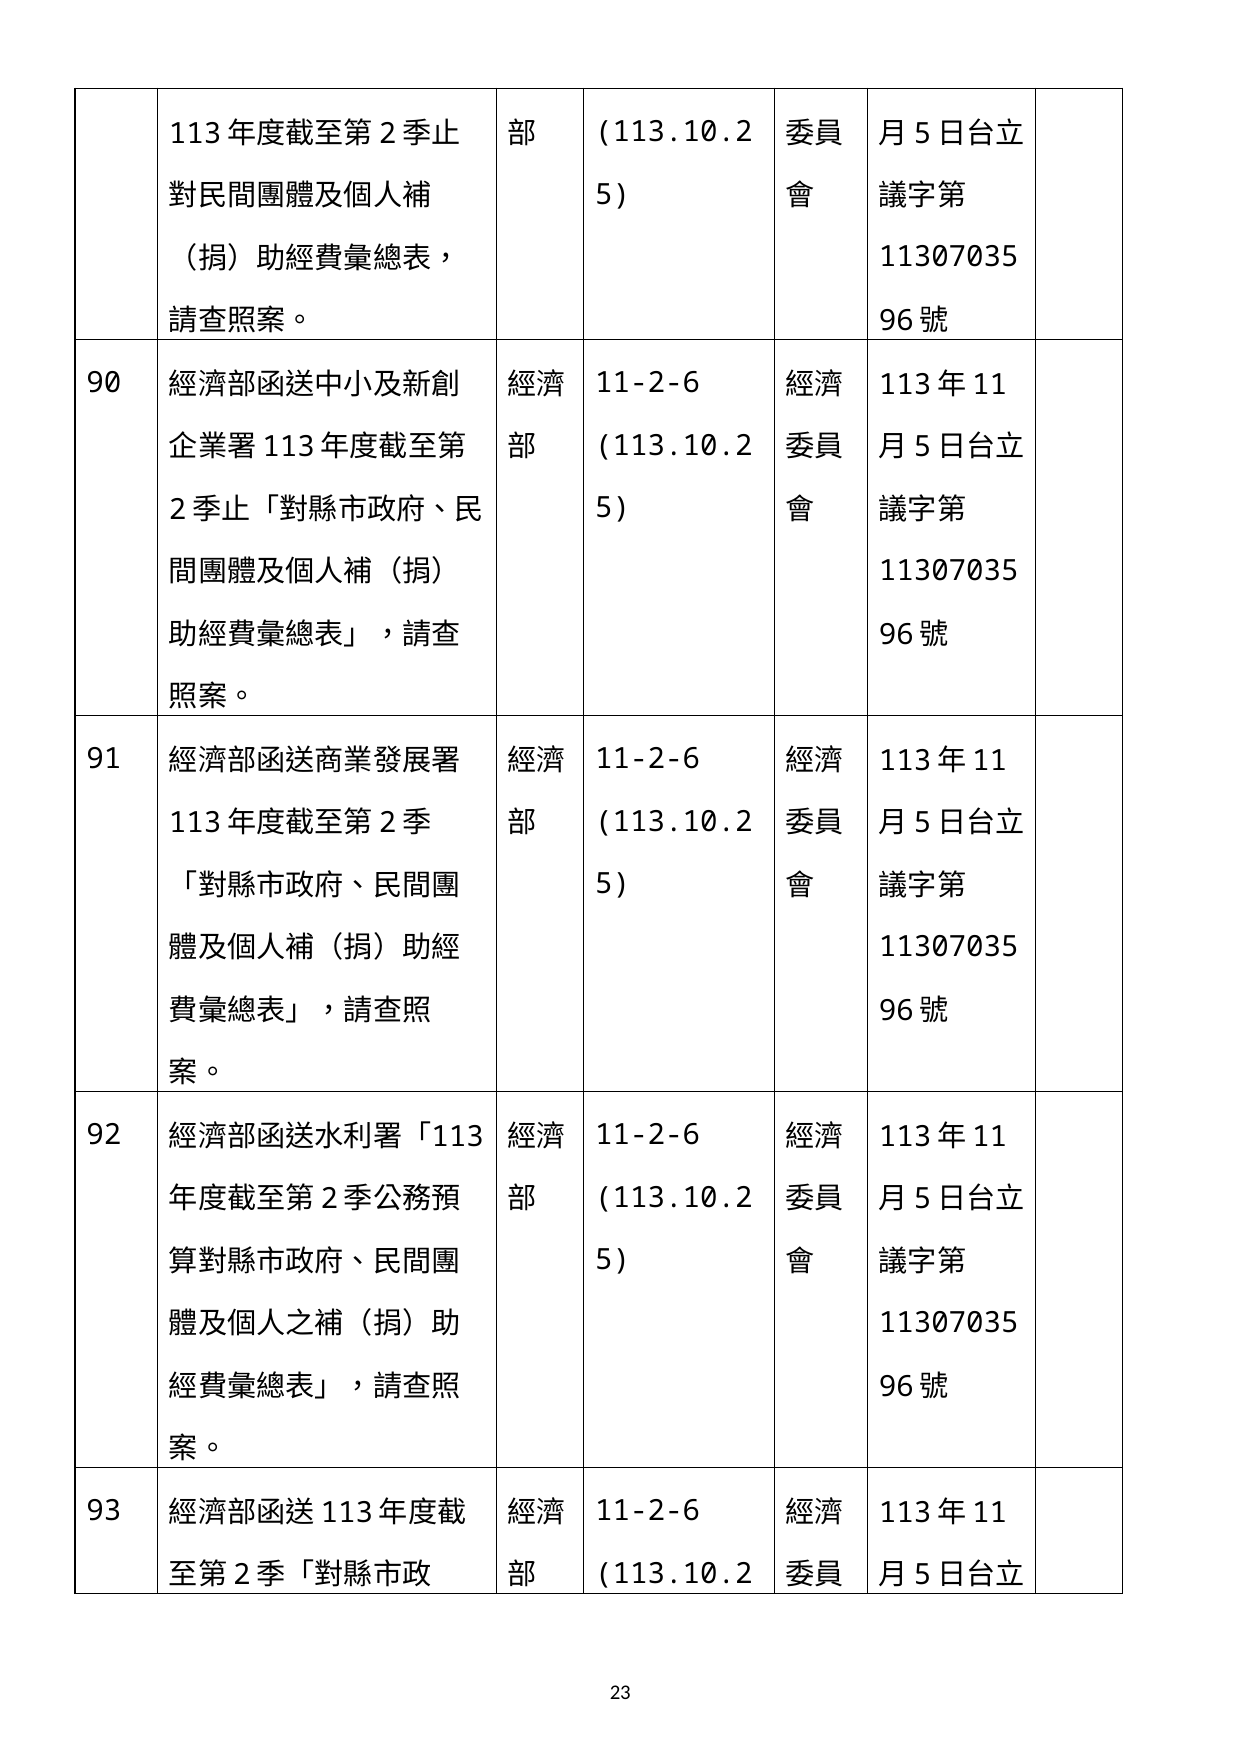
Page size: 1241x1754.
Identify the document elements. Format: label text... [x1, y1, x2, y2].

table_cell 委員會 [775, 89, 867, 339]
table_cell 113年11月5日台立議字第1130703596號 [868, 716, 1035, 1091]
table_cell [1036, 89, 1122, 339]
table_cell 經濟部 [497, 1092, 583, 1467]
table_cell 93 [76, 1468, 157, 1593]
table_cell 經濟部 [497, 716, 583, 1091]
table_cell 113年11月5日台立 [868, 1468, 1035, 1593]
table_cell 經濟委員會 [775, 716, 867, 1091]
table_cell 92 [76, 1092, 157, 1467]
table_cell 經濟部 [497, 1468, 583, 1593]
table_cell 11-2-6 (113.10.2 [584, 1468, 774, 1593]
table_cell 經濟委員會 [775, 1092, 867, 1467]
table_cell 11-2-6 (113.10.25) [584, 340, 774, 715]
table_cell 經濟部函送中小及新創企業署113年度截至第2季止「對縣市政府、民間團體及個人補（捐）助經費彙總表」，請查照案。 [158, 340, 496, 715]
table_cell [1036, 340, 1122, 715]
table_cell 月5日台立議字第1130703596號 [868, 89, 1035, 339]
table_cell 經濟部函送水利署「113年度截至第2季公務預算對縣市政府、民間團體及個人之補（捐）助經費彙總表」，請查照案。 [158, 1092, 496, 1467]
table_cell 11-2-6 (113.10.25) [584, 1092, 774, 1467]
table_cell 經濟部函送商業發展署113年度截至第2季「對縣市政府、民間團體及個人補（捐）助經費彙總表」，請查照案。 [158, 716, 496, 1091]
table_cell 部 [497, 89, 583, 339]
table_cell [1036, 1092, 1122, 1467]
table_cell (113.10.25) [584, 89, 774, 339]
table_cell [1036, 716, 1122, 1091]
table_cell 經濟委員 [775, 1468, 867, 1593]
table_cell 經濟委員會 [775, 340, 867, 715]
table_cell 113年11月5日台立議字第1130703596號 [868, 1092, 1035, 1467]
table_cell [1036, 1468, 1122, 1593]
table_cell 經濟部 [497, 340, 583, 715]
table_cell 113年11月5日台立議字第1130703596號 [868, 340, 1035, 715]
table_cell 91 [76, 716, 157, 1091]
table_cell 經濟部函送113年度截至第2季「對縣市政 [158, 1468, 496, 1593]
table_cell [76, 89, 157, 339]
table_cell 11-2-6 (113.10.25) [584, 716, 774, 1091]
table_cell 90 [76, 340, 157, 715]
table_cell 113年度截至第2季止對民間團體及個人補（捐）助經費彙總表，請查照案。 [158, 89, 496, 339]
